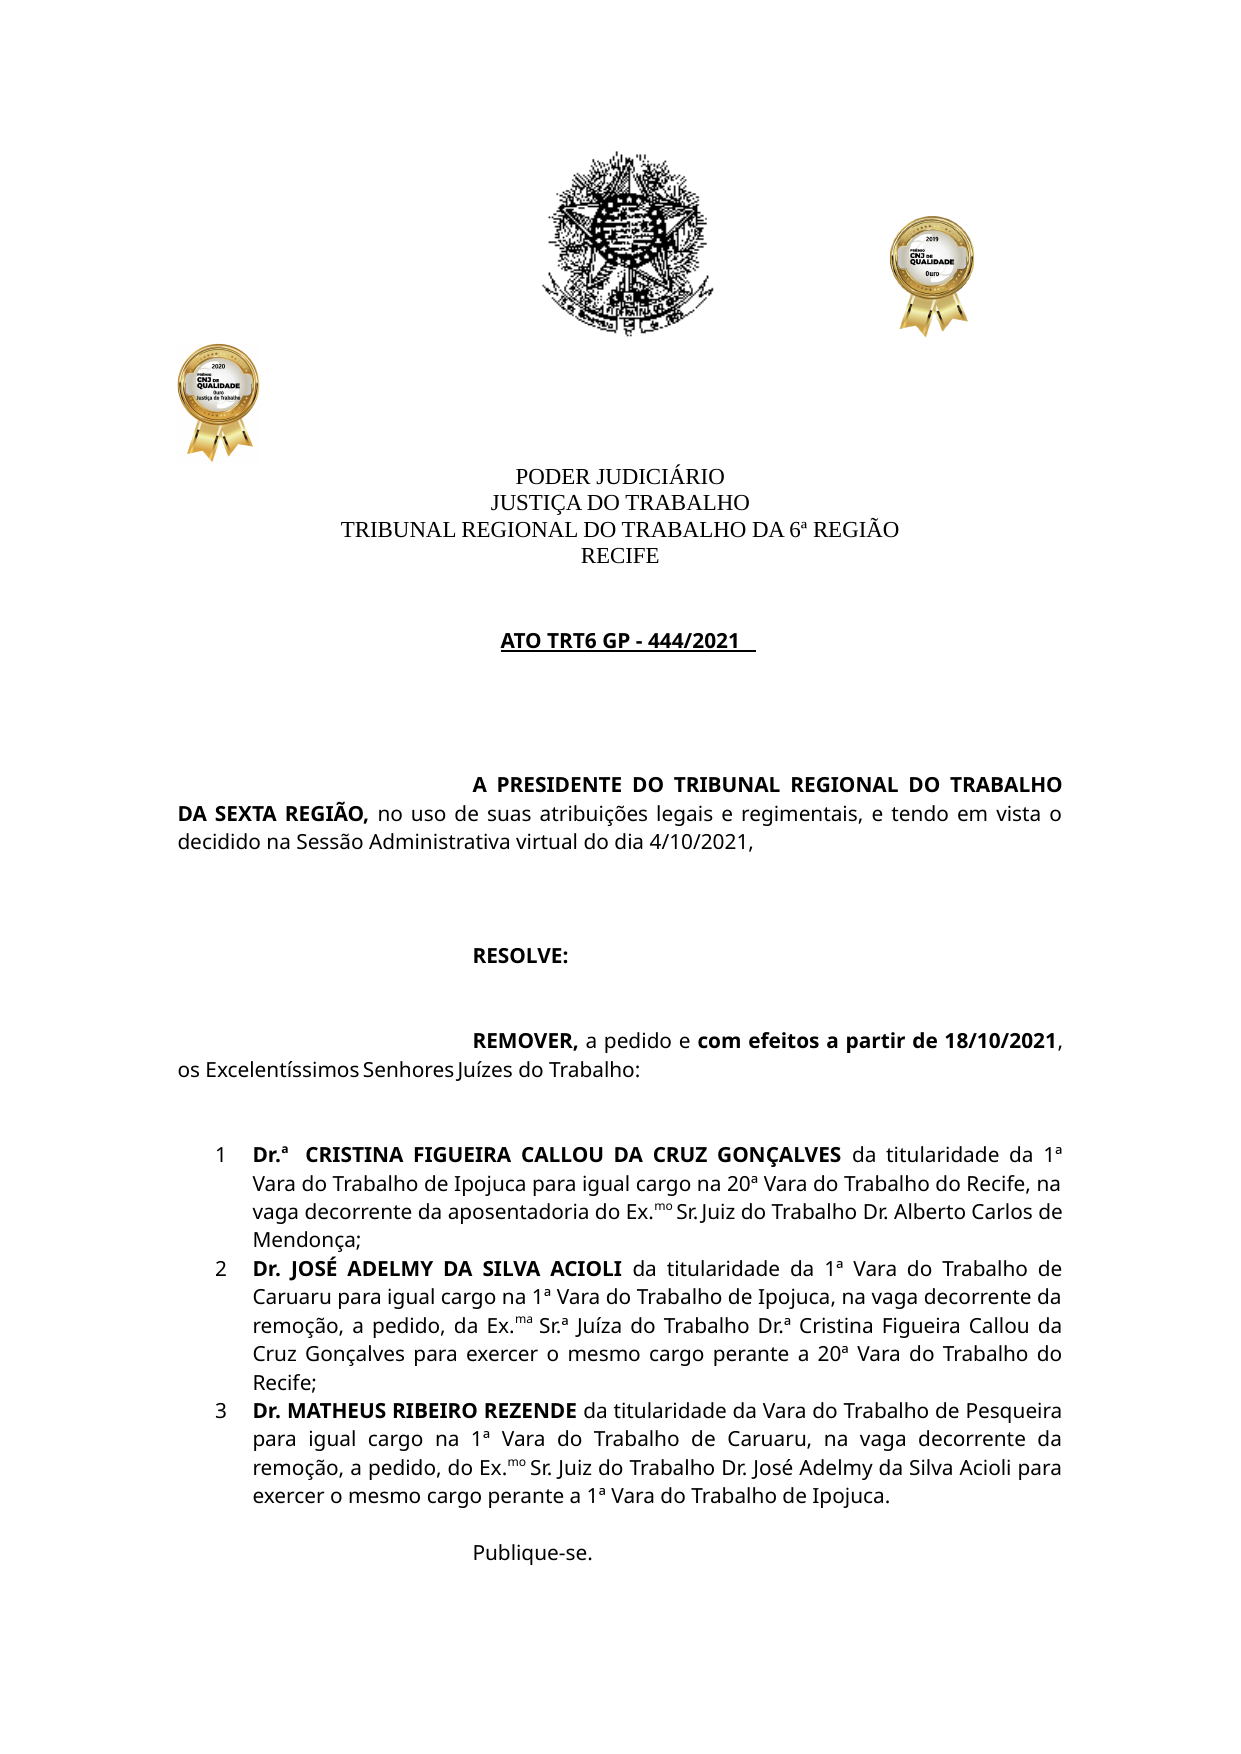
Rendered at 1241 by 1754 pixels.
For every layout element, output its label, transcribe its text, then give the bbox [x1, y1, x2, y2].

text RECIFE [177, 542, 1063, 568]
picture [177, 343, 260, 463]
text Publique-se. [177, 1538, 1063, 1567]
text REMOVER, a pedido e com efeitos a partir de 18/10/2021, os Excelentíssimos Senhores Juízes do Trabalho: [177, 1026, 1063, 1083]
text ATO TRT6 GP - 444/2021 [177, 626, 1063, 654]
text TRIBUNAL REGIONAL DO TRABALHO DA 6ª REGIÃO [177, 516, 1063, 542]
list Dr. MATHEUS RIBEIRO REZENDE da titularidade da Vara do Trabalho de Pesqueira para igual cargo na 1ª Vara do Trabalho de Caruaru, na vaga decorrente da remoção, a pedido, do Ex.mo Sr. Juiz do Trabalho Dr. José Adelmy da Silva Acioli para exercer o mesmo cargo perante a 1ª Vara do Trabalho de Ipojuca. [215, 1396, 1063, 1510]
text RESOLVE: [177, 941, 1063, 969]
picture [538, 147, 718, 338]
picture [889, 215, 975, 338]
text JUSTIÇA DO TRABALHO [177, 489, 1063, 516]
list Dr.a CRISTINA FIGUEIRA CALLOU DA CRUZ GONÇALVES da titularidade da 1ª Vara do Trabalho de Ipojuca para igual cargo na 20ª Vara do Trabalho do Recife, na vaga decorrente da aposentadoria do Ex.mo Sr. Juiz do Trabalho Dr. Alberto Carlos de Mendonça; [215, 1140, 1063, 1254]
text A PRESIDENTE DO TRIBUNAL REGIONAL DO TRABALHO DA SEXTA REGIÃO, no uso de suas atribuições legais e regimentais, e tendo em vista o decidido na Sessão Administrativa virtual do dia 4/10/2021, [177, 769, 1063, 856]
list Dr. JOSÉ ADELMY DA SILVA ACIOLI da titularidade da 1ª Vara do Trabalho de Caruaru para igual cargo na 1ª Vara do Trabalho de Ipojuca, na vaga decorrente da remoção, a pedido, da Ex.ma Sr.ª Juíza do Trabalho Dr.ª Cristina Figueira Callou da Cruz Gonçalves para exercer o mesmo cargo perante a 20ª Vara do Trabalho do Recife; [215, 1254, 1063, 1396]
text PODER JUDICIÁRIO [177, 463, 1063, 489]
